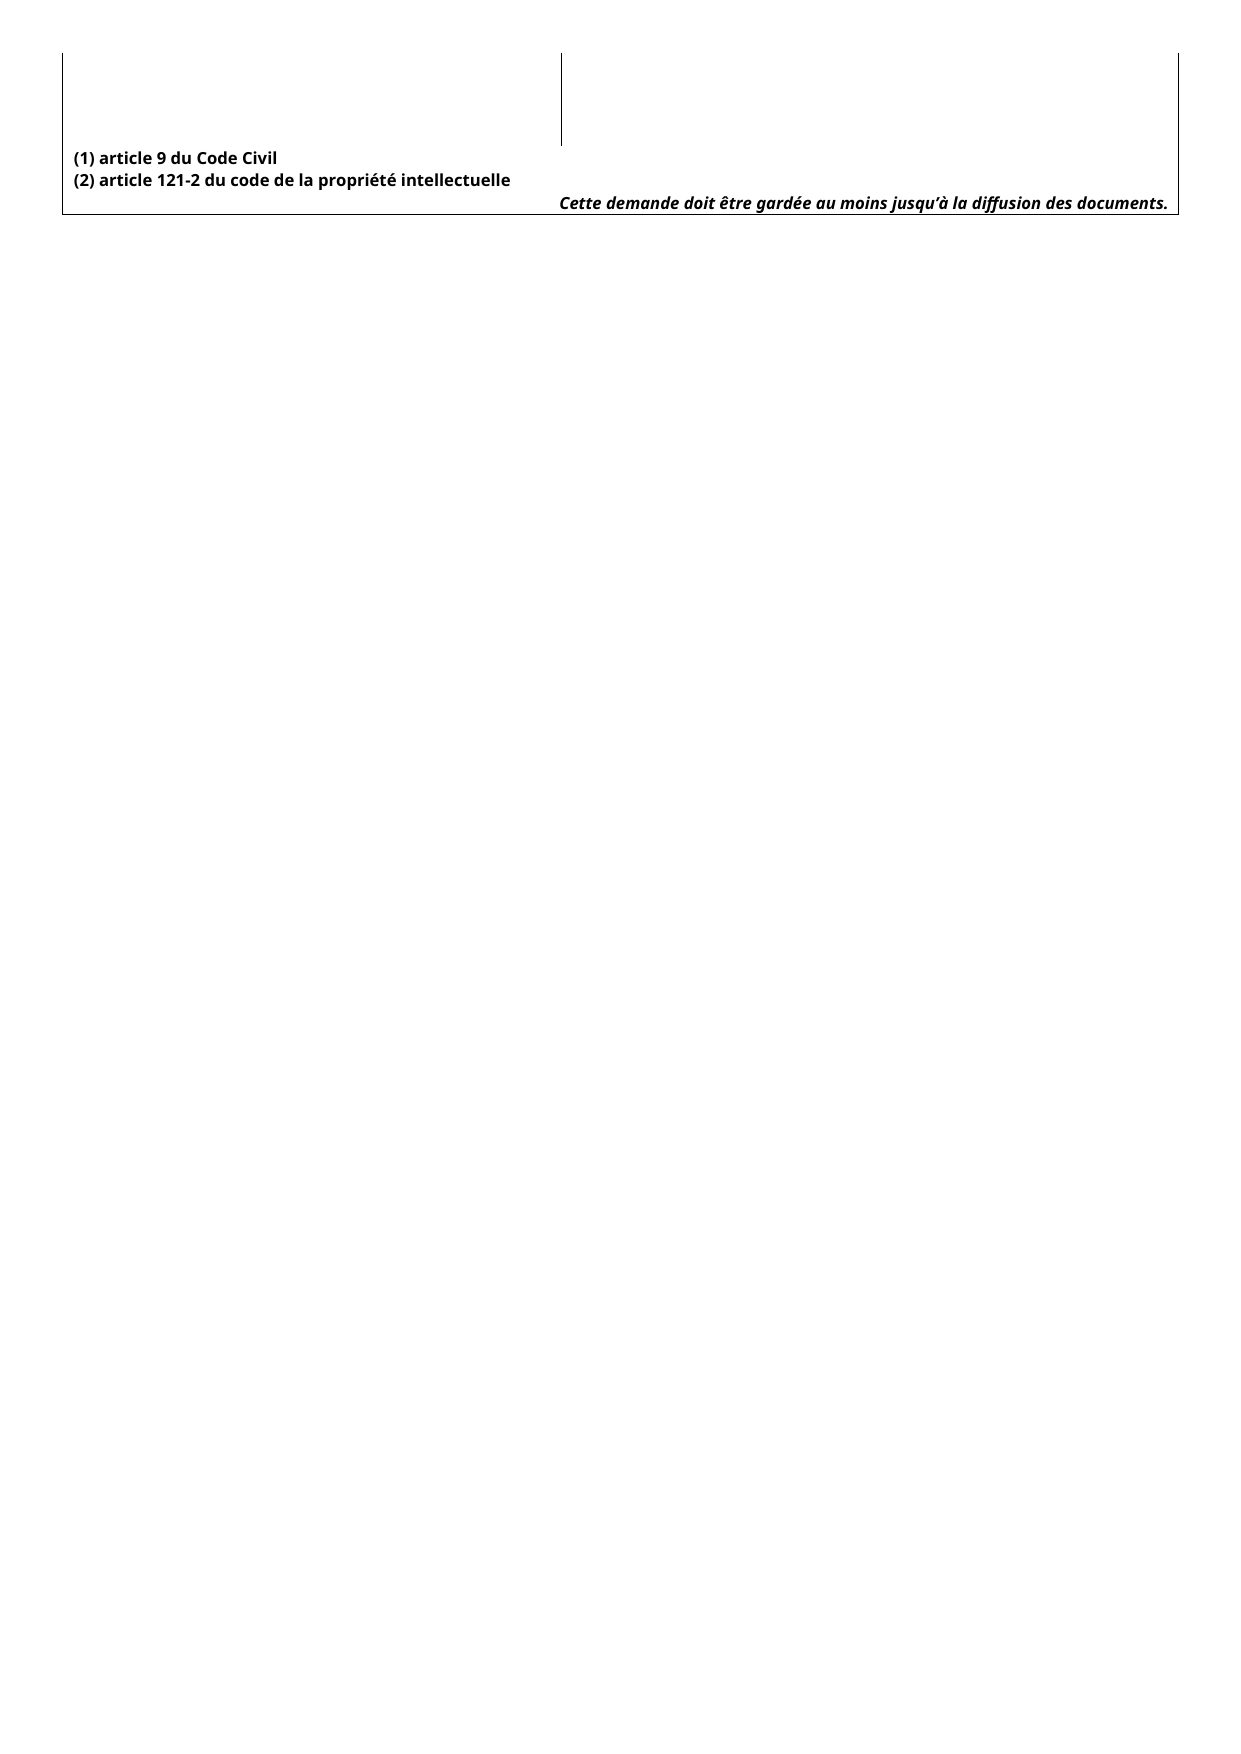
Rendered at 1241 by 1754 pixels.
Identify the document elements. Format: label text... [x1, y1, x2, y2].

table_cell (1) article 9 du Code Civil (2) article 121-2 du code de la propriété intellectuelle Cette demande doit être gardée au moins jusqu’à la diffusion des documents. [63, 146, 1178, 214]
table_cell [63, 53, 561, 146]
table_cell [1063, 53, 1178, 146]
table_cell [562, 53, 1063, 146]
